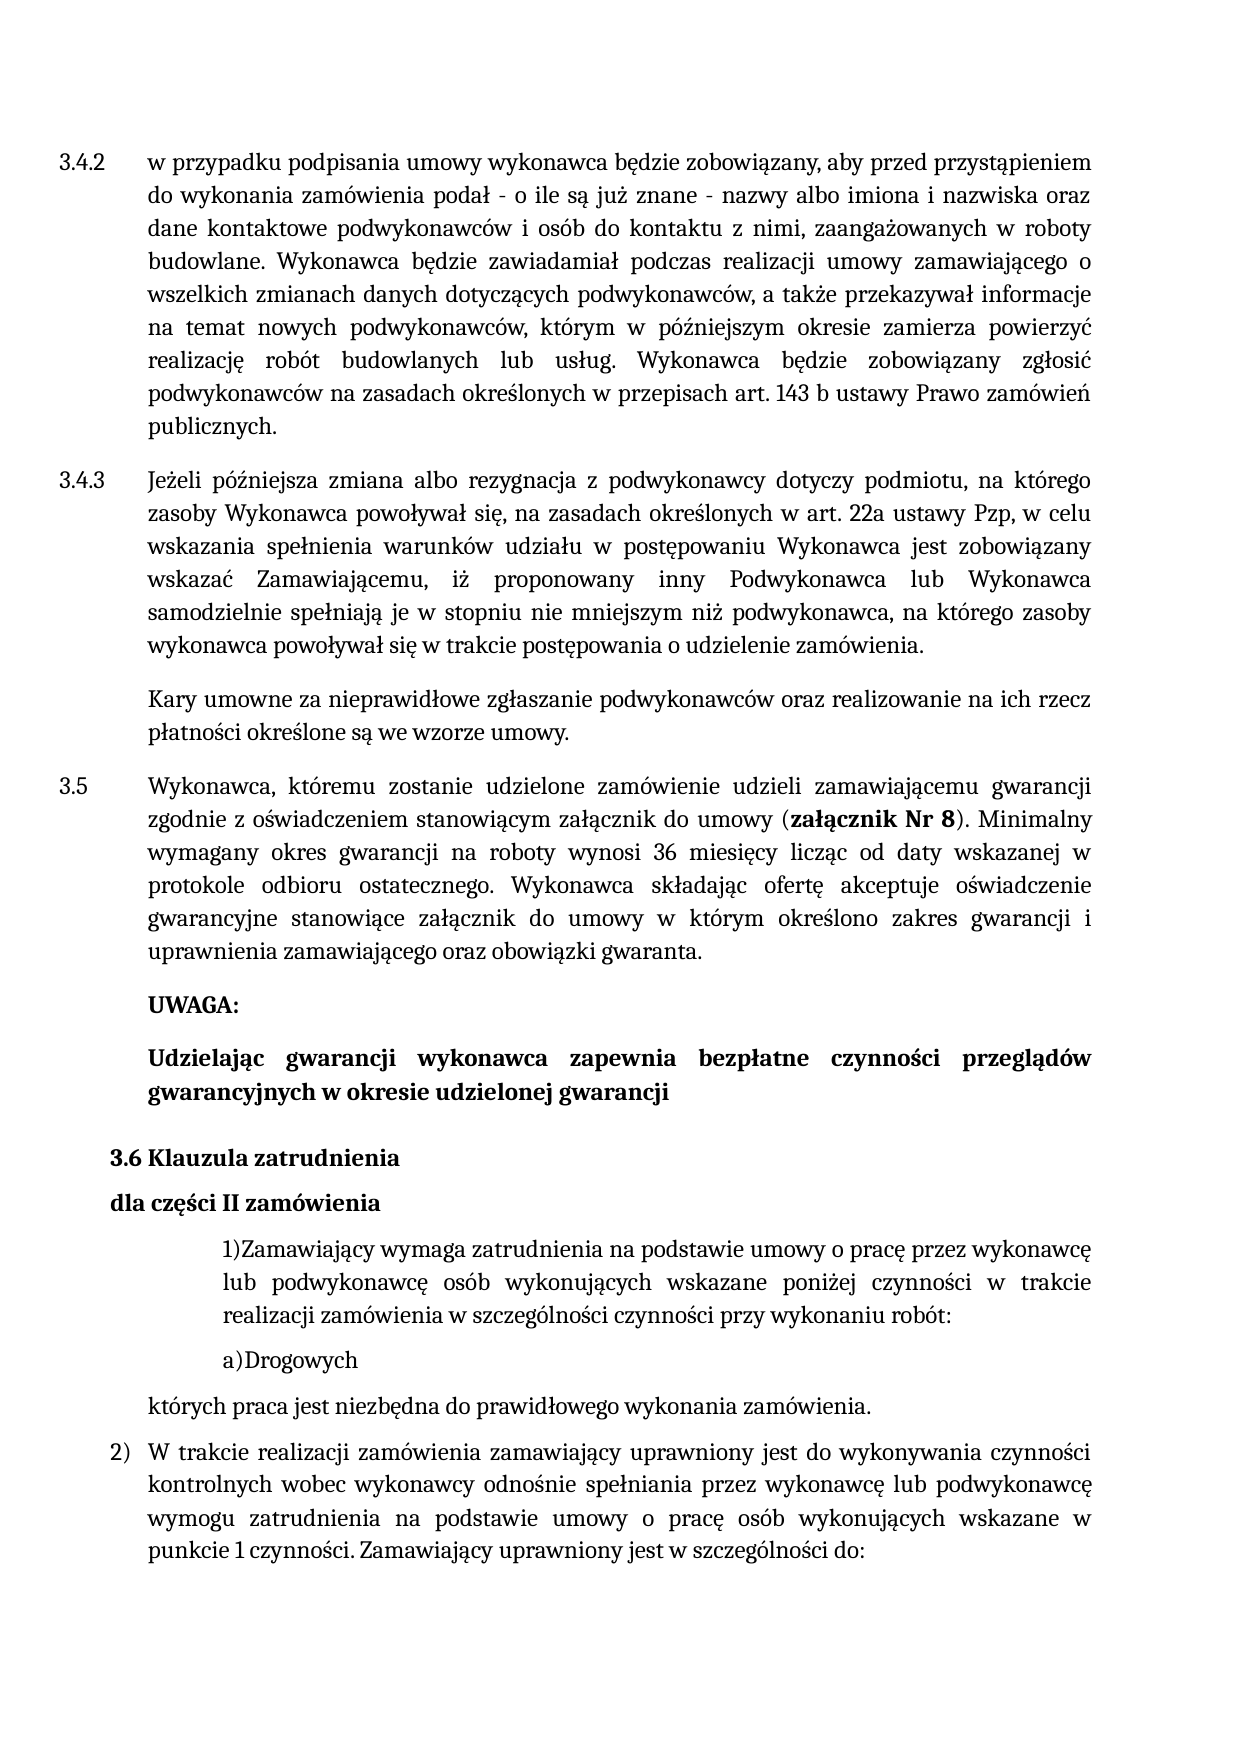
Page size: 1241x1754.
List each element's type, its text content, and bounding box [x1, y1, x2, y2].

text 3.6 Klauzula zatrudnienia [110, 1144, 1092, 1172]
list Zamawiający wymaga zatrudnienia na podstawie umowy o pracę przez wykonawcę lub podwykonawcę osób wykonujących wskazane poniżej czynności w trakcie realizacji zamówienia w szczególności czynności przy wykonaniu robót: [223, 1235, 1092, 1329]
text 3.4.3 Jeżeli późniejsza zmiana albo rezygnacja z podwykonawcy dotyczy podmiotu, na którego zasoby Wykonawca powoływał się, na zasadach określonych w art. 22a ustawy Pzp, w celu wskazania spełnienia warunków udziału w postępowaniu Wykonawca jest zobowiązany wskazać Zamawiającemu, iż proponowany inny Podwykonawca lub Wykonawca samodzielnie spełniają je w stopniu nie mniejszym niż podwykonawca, na którego zasoby wykonawca powoływał się w trakcie postępowania o udzielenie zamówienia. [59, 466, 1092, 659]
text UWAGA: [148, 991, 1092, 1019]
text których praca jest niezbędna do prawidłowego wykonania zamówienia. [148, 1392, 1092, 1421]
text Udzielając gwarancji wykonawca zapewnia bezpłatne czynności przeglądów gwarancyjnych w okresie udzielonej gwarancji [148, 1044, 1092, 1106]
text 3.4.2 w przypadku podpisania umowy wykonawca będzie zobowiązany, aby przed przystąpieniem do wykonania zamówienia podał - o ile są już znane - nazwy albo imiona i nazwiska oraz dane kontaktowe podwykonawców i osób do kontaktu z nimi, zaangażowanych w roboty budowlane. Wykonawca będzie zawiadamiał podczas realizacji umowy zamawiającego o wszelkich zmianach danych dotyczących podwykonawców, a także przekazywał informacje na temat nowych podwykonawców, którym w późniejszym okresie zamierza powierzyć realizację robót budowlanych lub usług. Wykonawca będzie zobowiązany zgłosić podwykonawców na zasadach określonych w przepisach art. 143 b ustawy Prawo zamówień publicznych. [59, 148, 1092, 441]
text 2) W trakcie realizacji zamówienia zamawiający uprawniony jest do wykonywania czynności kontrolnych wobec wykonawcy odnośnie spełniania przez wykonawcę lub podwykonawcę wymogu zatrudnienia na podstawie umowy o pracę osób wykonujących wskazane w punkcie 1 czynności. Zamawiający uprawniony jest w szczególności do: [110, 1437, 1092, 1565]
text Kary umowne za nieprawidłowe zgłaszanie podwykonawców oraz realizowanie na ich rzecz płatności określone są we wzorze umowy. [148, 685, 1092, 746]
text dla części II zamówienia [110, 1189, 1092, 1218]
list Drogowych [223, 1346, 1092, 1375]
text 3.5 Wykonawca, któremu zostanie udzielone zamówienie udzieli zamawiającemu gwarancji zgodnie z oświadczeniem stanowiącym załącznik do umowy (załącznik Nr 8). Minimalny wymagany okres gwarancji na roboty wynosi 36 miesięcy licząc od daty wskazanej w protokole odbioru ostatecznego. Wykonawca składając ofertę akceptuje oświadczenie gwarancyjne stanowiące załącznik do umowy w którym określono zakres gwarancji i uprawnienia zamawiającego oraz obowiązki gwaranta. [59, 772, 1092, 965]
